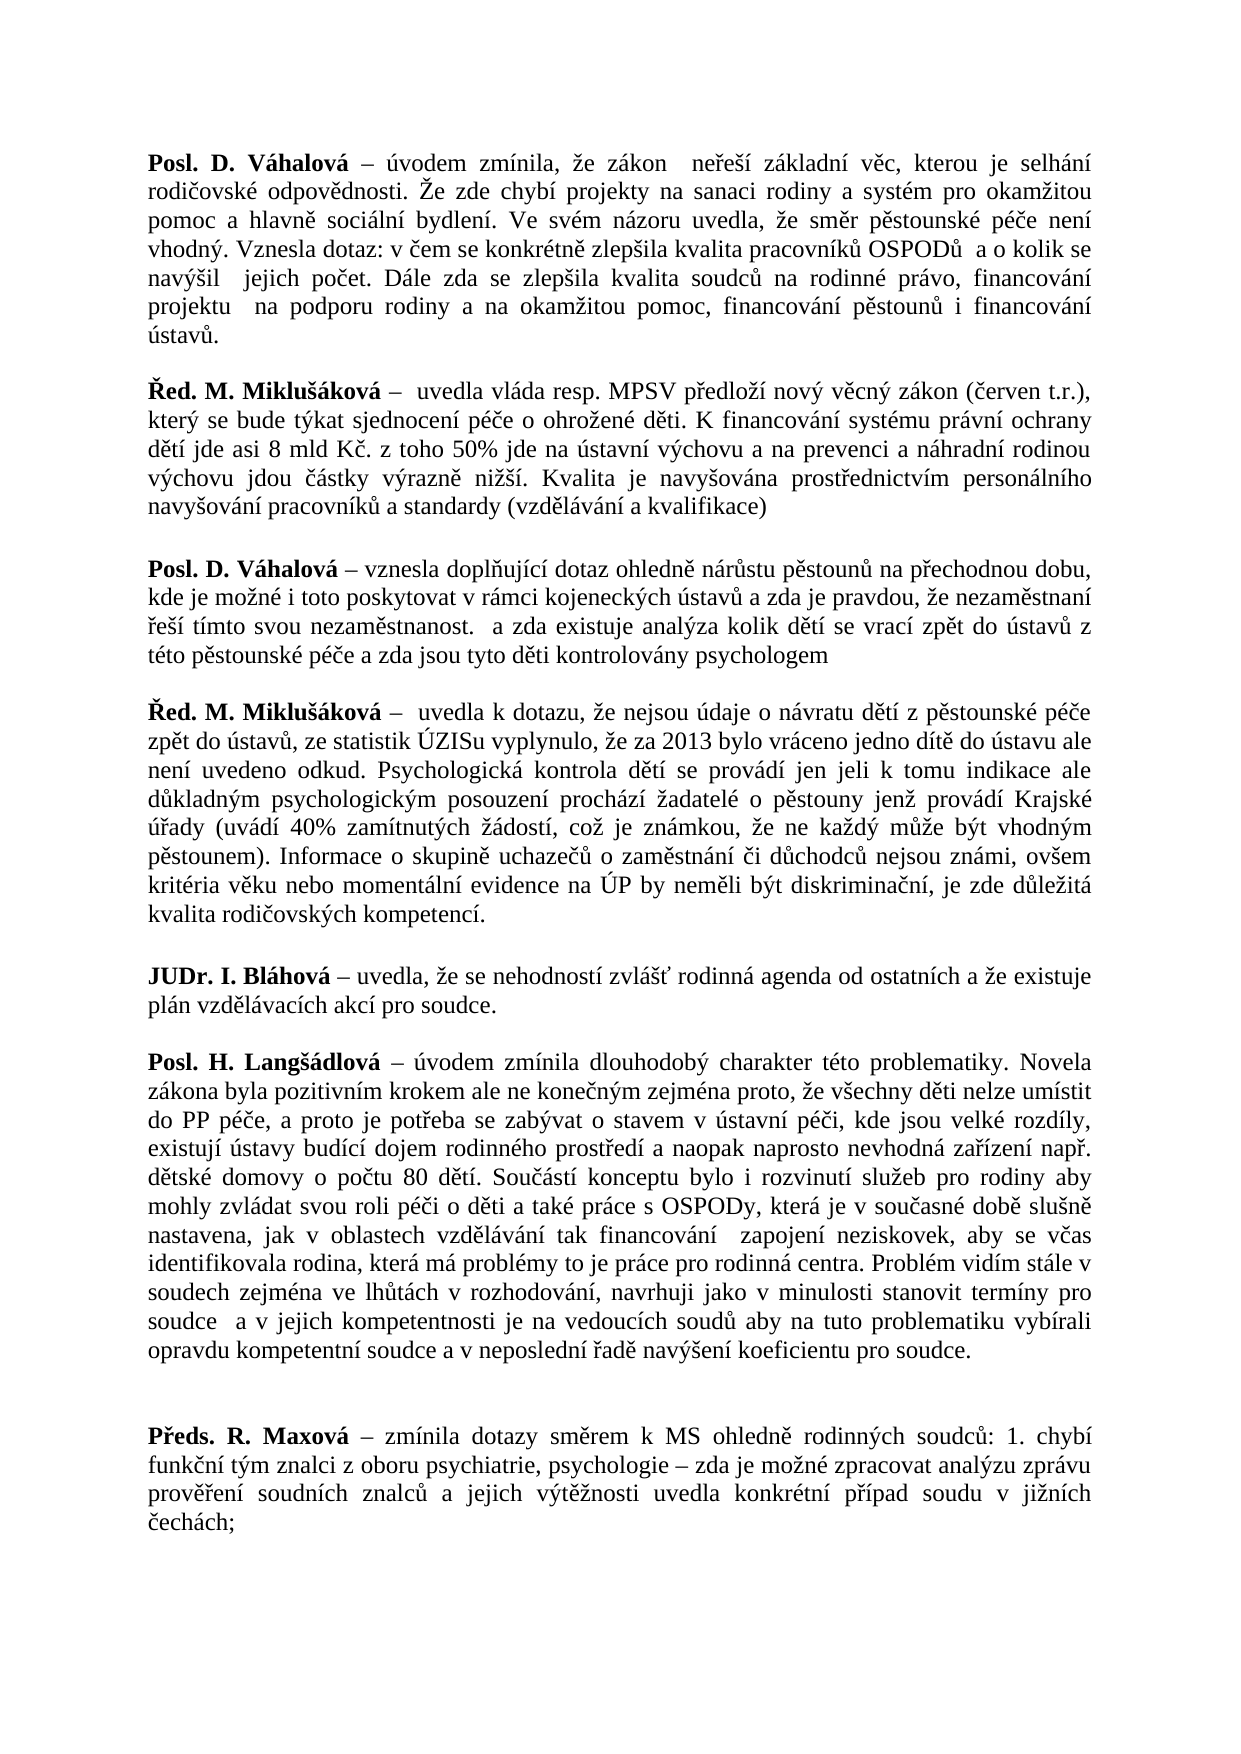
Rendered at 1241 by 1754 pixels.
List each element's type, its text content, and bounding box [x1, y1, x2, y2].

text Posl. D. Váhalová – vznesla doplňující dotaz ohledně nárůstu pěstounů na přechodnou dobu, kde je možné i toto poskytovat v rámci kojeneckých ústavů a zda je pravdou, že nezaměstnaní řeší tímto svou nezaměstnanost. a zda existuje analýza kolik dětí se vrací zpět do ústavů z této pěstounské péče a zda jsou tyto děti kontrolovány psychologem [148, 554, 1093, 669]
text Řed. M. Miklušáková – uvedla k dotazu, že nejsou údaje o návratu dětí z pěstounské péče zpět do ústavů, ze statistik ÚZISu vyplynulo, že za 2013 bylo vráceno jedno dítě do ústavu ale není uvedeno odkud. Psychologická kontrola dětí se provádí jen jeli k tomu indikace ale důkladným psychologickým posouzení prochází žadatelé o pěstouny jenž provádí Krajské úřady (uvádí 40% zamítnutých žádostí, což je známkou, že ne každý může být vhodným pěstounem). Informace o skupině uchazečů o zaměstnání či důchodců nejsou známi, ovšem kritéria věku nebo momentální evidence na ÚP by neměli být diskriminační, je zde důležitá kvalita rodičovských kompetencí. [148, 697, 1093, 927]
text JUDr. I. Bláhová – uvedla, že se nehodností zvlášť rodinná agenda od ostatních a že existuje plán vzdělávacích akcí pro soudce. [148, 961, 1093, 1018]
text Posl. D. Váhalová – úvodem zmínila, že zákon neřeší základní věc, kterou je selhání rodičovské odpovědnosti. Že zde chybí projekty na sanaci rodiny a systém pro okamžitou pomoc a hlavně sociální bydlení. Ve svém názoru uvedla, že směr pěstounské péče není vhodný. Vznesla dotaz: v čem se konkrétně zlepšila kvalita pracovníků OSPODů a o kolik se navýšil jejich počet. Dále zda se zlepšila kvalita soudců na rodinné právo, financování projektu na podporu rodiny a na okamžitou pomoc, financování pěstounů i financování ústavů. [148, 148, 1093, 349]
text Řed. M. Miklušáková – uvedla vláda resp. MPSV předloží nový věcný zákon (červen t.r.), který se bude týkat sjednocení péče o ohrožené děti. K financování systému právní ochrany dětí jde asi 8 mld Kč. z toho 50% jde na ústavní výchovu a na prevenci a náhradní rodinou výchovu jdou částky výrazně nižší. Kvalita je navyšována prostřednictvím personálního navyšování pracovníků a standardy (vzdělávání a kvalifikace) [148, 376, 1093, 520]
text Posl. H. Langšádlová – úvodem zmínila dlouhodobý charakter této problematiky. Novela zákona byla pozitivním krokem ale ne konečným zejména proto, že všechny děti nelze umístit do PP péče, a proto je potřeba se zabývat o stavem v ústavní péči, kde jsou velké rozdíly, existují ústavy budící dojem rodinného prostředí a naopak naprosto nevhodná zařízení např. dětské domovy o počtu 80 dětí. Součástí konceptu bylo i rozvinutí služeb pro rodiny aby mohly zvládat svou roli péči o děti a také práce s OSPODy, která je v současné době slušně nastavena, jak v oblastech vzdělávání tak financování zapojení neziskovek, aby se včas identifikovala rodina, která má problémy to je práce pro rodinná centra. Problém vidím stále v soudech zejména ve lhůtách v rozhodování, navrhuji jako v minulosti stanovit termíny pro soudce a v jejich kompetentnosti je na vedoucích soudů aby na tuto problematiku vybírali opravdu kompetentní soudce a v neposlední řadě navýšení koeficientu pro soudce. [148, 1047, 1093, 1363]
text Předs. R. Maxová – zmínila dotazy směrem k MS ohledně rodinných soudců: 1. chybí funkční tým znalci z oboru psychiatrie, psychologie – zda je možné zpracovat analýzu zprávu prověření soudních znalců a jejich výtěžnosti uvedla konkrétní případ soudu v jižních čechách; [148, 1421, 1093, 1536]
